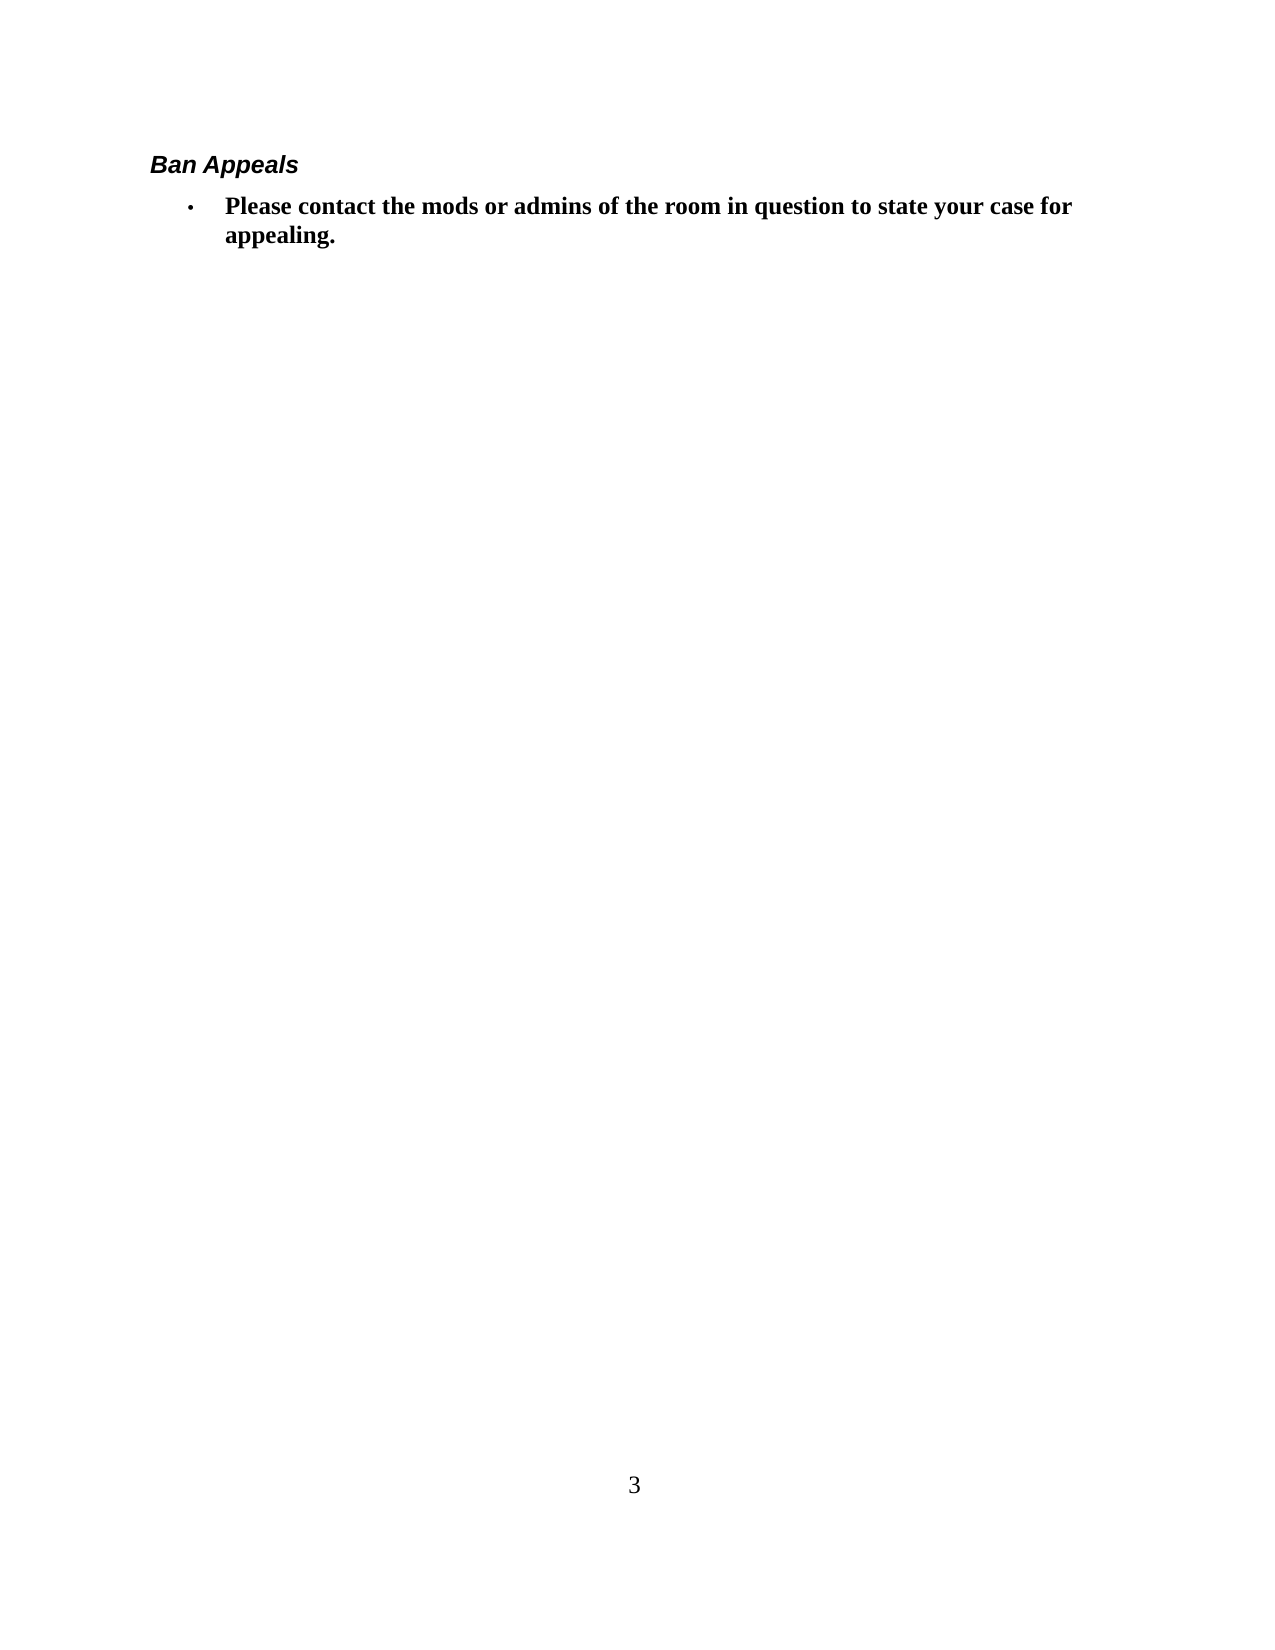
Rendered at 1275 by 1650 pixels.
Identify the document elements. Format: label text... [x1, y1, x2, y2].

subtitle Ban Appeals [150, 150, 1125, 178]
list Please contact the mods or admins of the room in question to state your case for appealing. [187, 191, 1125, 248]
